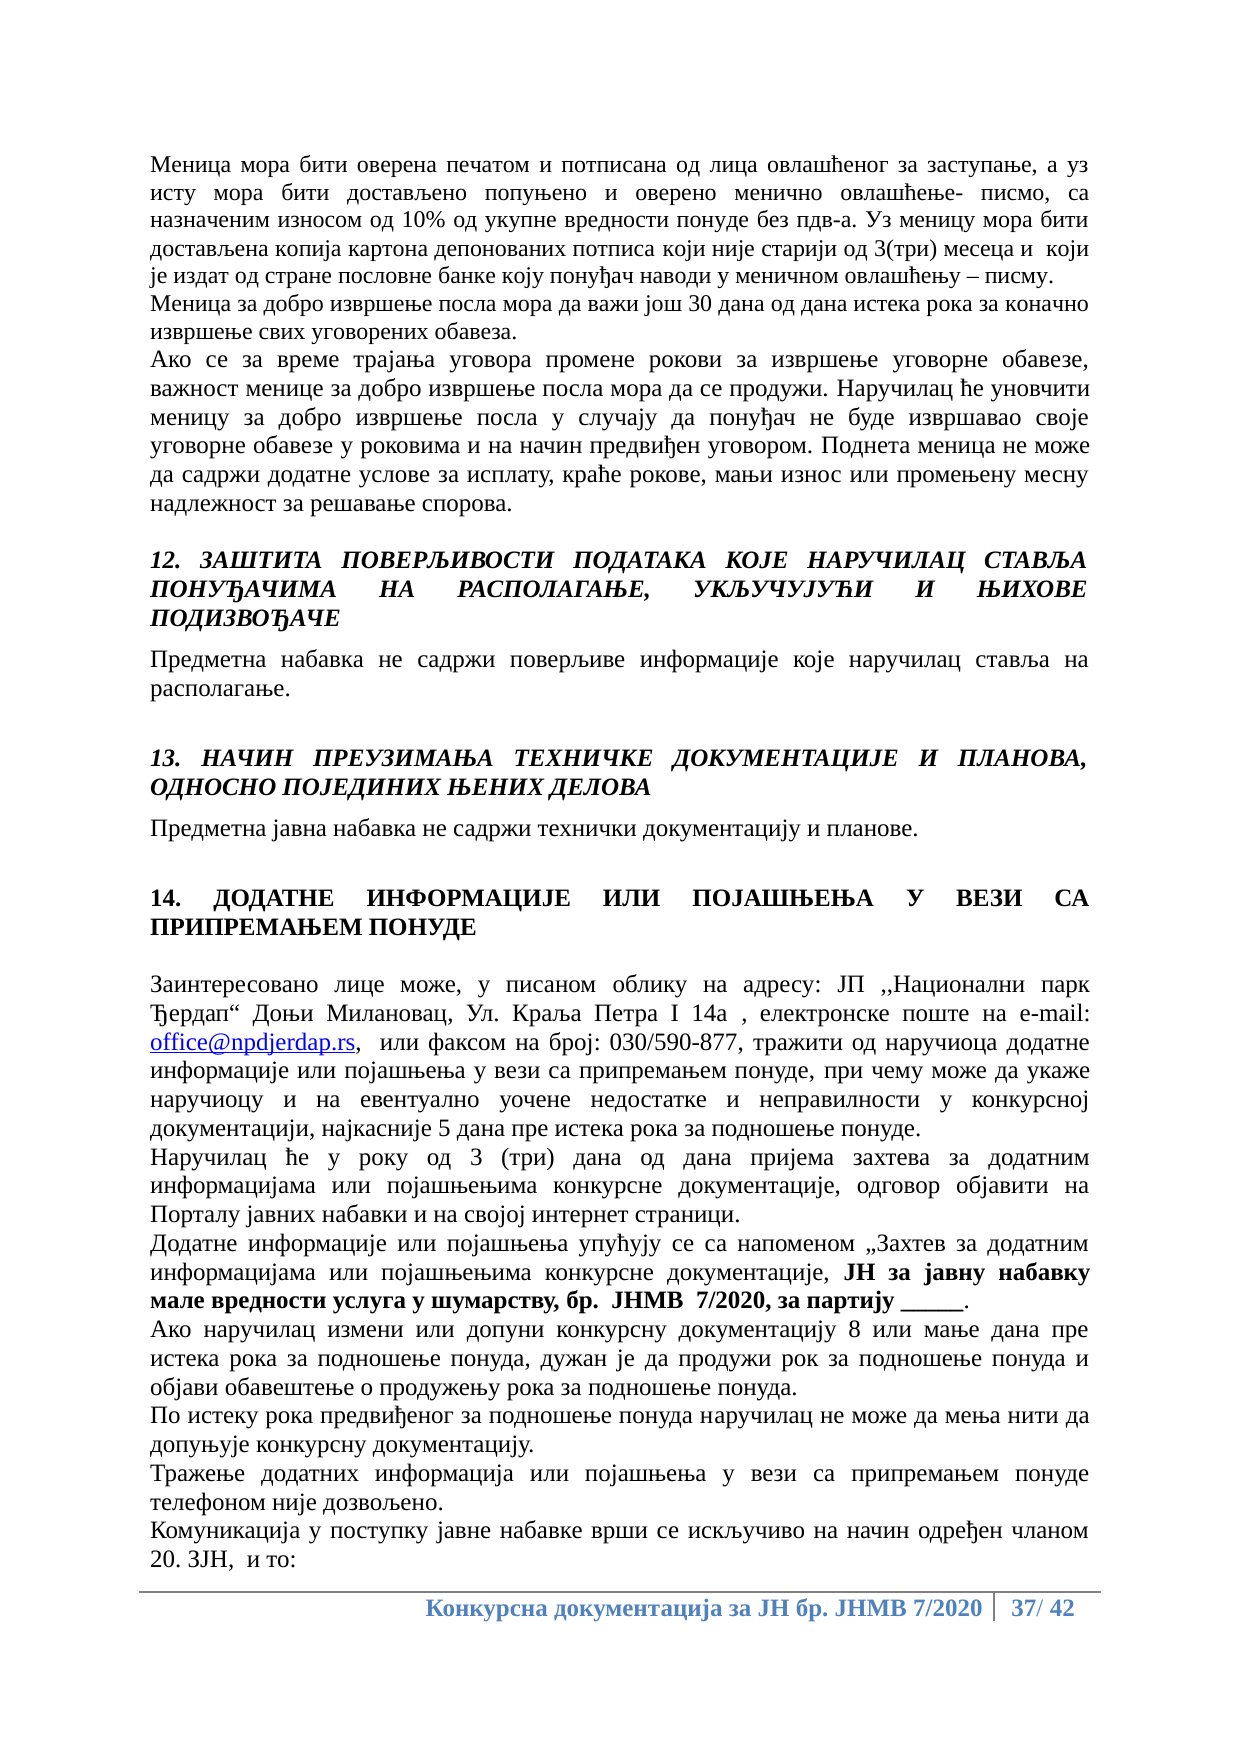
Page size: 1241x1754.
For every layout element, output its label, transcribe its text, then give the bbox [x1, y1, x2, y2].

text Заинтересовано лице може, у писаном облику на адресу: ЈП ,,Национални парк Ђердап“ Доњи Милановац, Ул. Краља Петра I 14а , електронске поште на e-mail: office@npdjerdap.rs, или факсом на број: 030/590-877, тражити од наручиоца додатне информације или појашњења у вези са припремањем понуде, при чему може да укаже наручиоцу и на евентуално уочене недостатке и неправилности у конкурсној документацији, најкасније 5 дана пре истека рока за подношење понуде. [150, 969, 1090, 1142]
text Предметна јавна набавка не садржи технички документацију и планове. [150, 813, 1090, 842]
text 12. ЗАШТИТА ПОВЕРЉИВОСТИ ПОДАТАКА КОЈЕ НАРУЧИЛАЦ СТАВЉА ПОНУЂАЧИМА НА РАСПОЛАГАЊЕ, УКЉУЧУЈУЋИ И ЊИХОВЕ ПОДИЗВОЂАЧЕ [150, 546, 1090, 632]
text Предметна набавка не садржи поверљиве информације које наручилац ставља на располагање. [150, 644, 1090, 702]
text 14. ДОДАТНЕ ИНФОРМАЦИЈЕ ИЛИ ПОЈАШЊЕЊА У ВЕЗИ СА ПРИПРЕМАЊЕМ ПОНУДЕ [150, 883, 1090, 941]
text Ако наручилац измени или допуни конкурсну документацију 8 или мање дана пре истека рока за подношење понуда, дужан је да продужи рок за подношење понуда и објави обавештење о продужењу рока за подношење понуда. [150, 1314, 1090, 1401]
text Наручилац ће у року од 3 (три) дана од дана пријема захтева за додатним информацијама или појашњењима конкурсне документације, одговор објавити на Порталу јавних набавки и на својој интернет страници. [150, 1142, 1090, 1228]
text 13. НАЧИН ПРЕУЗИМАЊА ТЕХНИЧКЕ ДОКУМЕНТАЦИЈЕ И ПЛАНОВА, ОДНОСНО ПОЈЕДИНИХ ЊЕНИХ ДЕЛОВА [150, 743, 1090, 801]
text Тражење додатних информација или појашњења у вези са припремањем понуде телефоном није дозвољено. [150, 1458, 1090, 1516]
text Меница мора бити оверена печатом и потписана од лица овлашћеног за заступање, а уз исту мора бити достављено попуњено и оверено менично овлашћење- писмо, са назначеним износом од 10% од укупне вредности понуде без пдв-а. Уз меницу мора бити достављена копија картона депонованих потписа који није старији од 3(три) месеца и који је издат од стране пословне банке коју понуђач наводи у меничном овлашћењу – писму. [150, 150, 1090, 289]
text По истеку рока предвиђеног за подношење понуда наручилац не може да мења нити да допуњује конкурсну документацију. [150, 1401, 1090, 1458]
text Меница за добро извршење посла мора да важи још 30 дана од дана истека рока за коначно извршење свих уговорених обавеза. [150, 289, 1090, 344]
text Комуникација у поступку јавне набавке врши се искључиво на начин одређен чланом 20. ЗЈН, и то: [150, 1516, 1090, 1573]
text Додатне информације или појашњења упућују се са напоменом „Захтев за додатним информацијама или појашњењима конкурсне документације, ЈН за јавну набавку мале вредности услуга у шумарству, бр. ЈНМВ 7/2020, за партију _____. [150, 1228, 1090, 1314]
list Ако се за време трајања уговора промене рокови за извршење уговорне обавезе, важност менице за добро извршење посла мора да се продужи. Наручилац ће уновчити меницу за добро извршење посла у случају да понуђач не буде извршавао своје уговорне обавезе у роковима и на начин предвиђен уговором. Поднета меница не може да садржи додатне услове за исплату, краће рокове, мањи износ или промењену месну надлежност за решавање спорова. [150, 344, 1090, 517]
